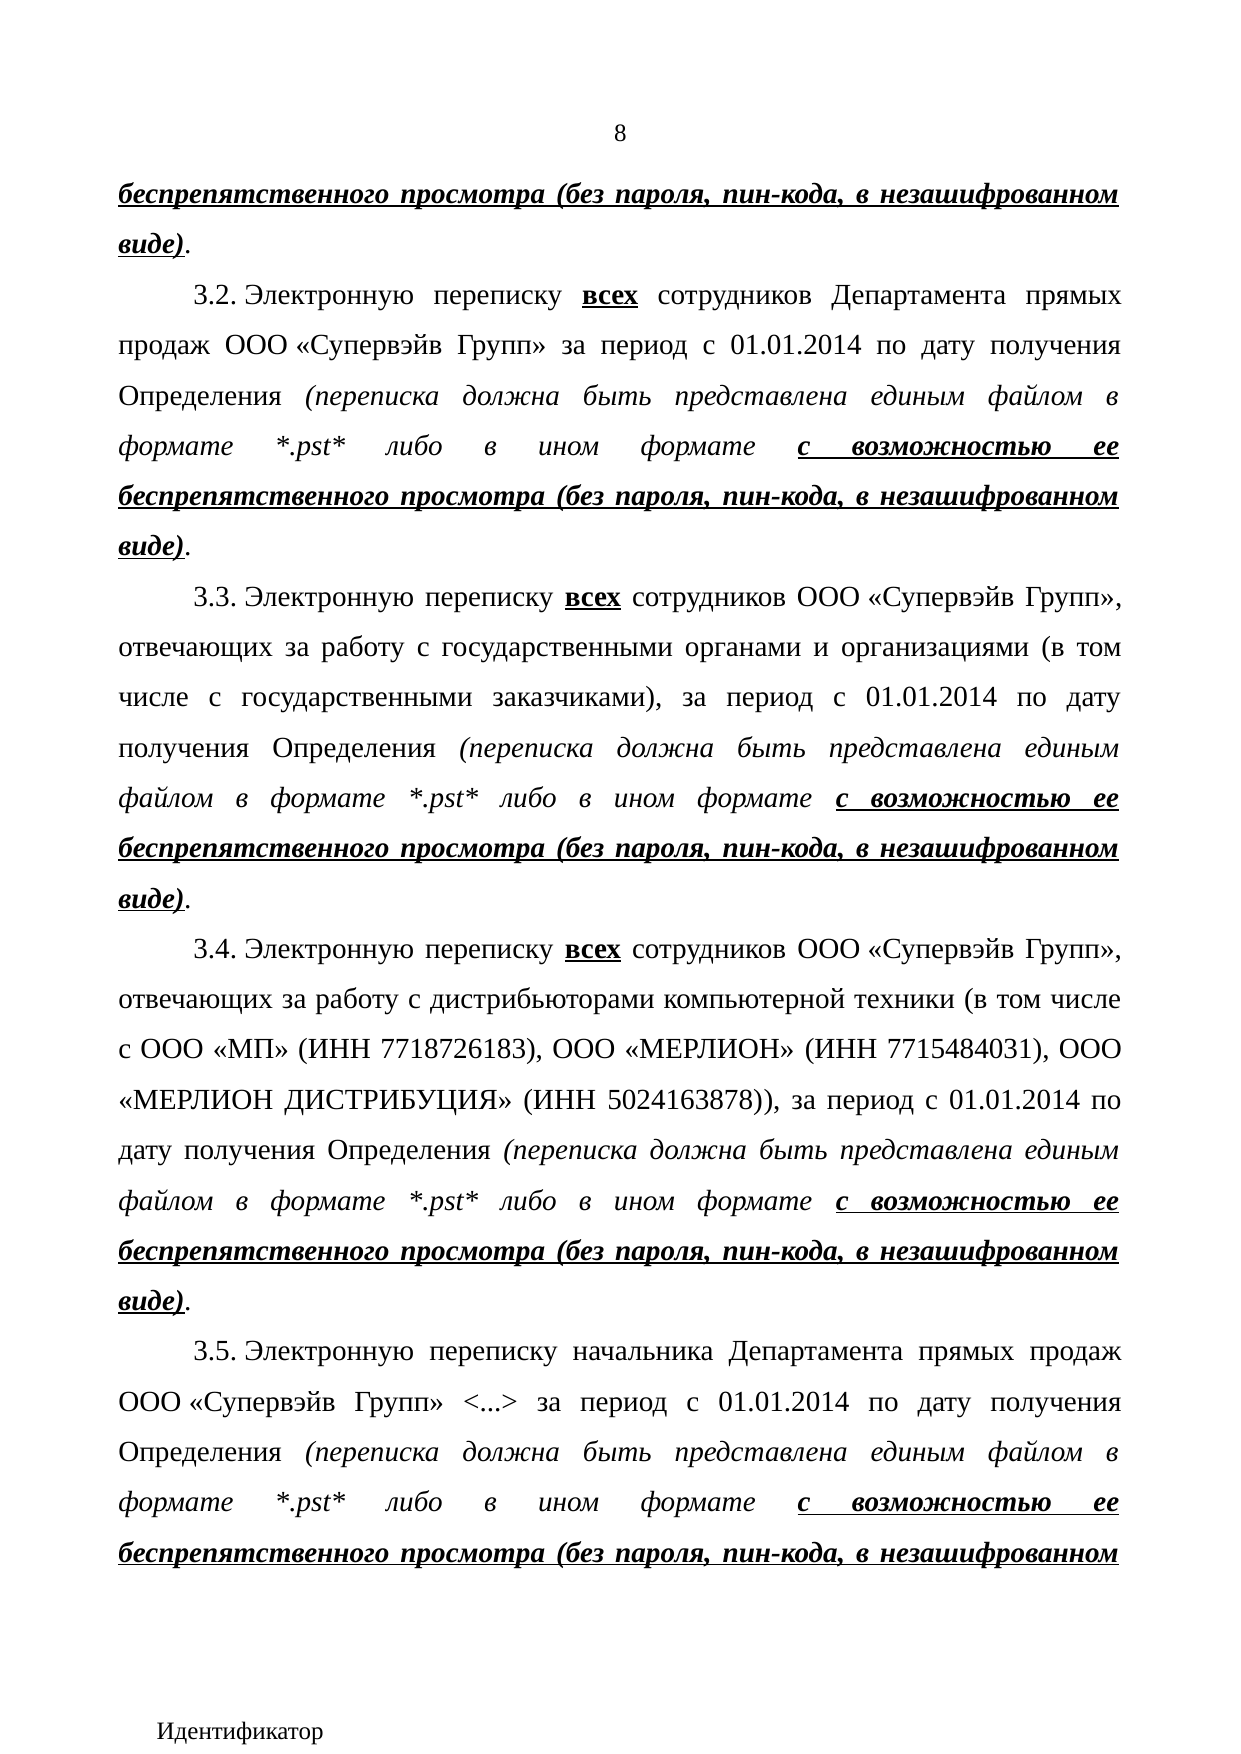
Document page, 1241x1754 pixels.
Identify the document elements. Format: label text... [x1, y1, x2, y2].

text 3.5. Электронную переписку начальника Департамента прямых продаж ООО «Супервэйв Групп» <...> за период с 01.01.2014 по дату получения Определения (переписка должна быть представлена единым файлом в формате *.pst* либо в ином формате с возможностью ее беспрепятственного просмотра (без пароля, пин-кода, в незашифрованном [118, 1333, 1122, 1568]
text 3.2. Электронную переписку всех сотрудников Департамента прямых продаж ООО «Супервэйв Групп» за период с 01.01.2014 по дату получения Определения (переписка должна быть представлена единым файлом в формате *.pst* либо в ином формате с возможностью ее беспрепятственного просмотра (без пароля, пин-кода, в незашифрованном виде). [118, 277, 1122, 562]
text беспрепятственного просмотра (без пароля, пин-кода, в незашифрованном виде). [118, 176, 1122, 260]
text 3.4. Электронную переписку всех сотрудников ООО «Супервэйв Групп», отвечающих за работу с дистрибьюторами компьютерной техники (в том числе с ООО «МП» (ИНН 7718726183), ООО «МЕРЛИОН» (ИНН 7715484031), ООО «МЕРЛИОН ДИСТРИБУЦИЯ» (ИНН 5024163878)), за период с 01.01.2014 по дату получения Определения (переписка должна быть представлена единым файлом в формате *.pst* либо в ином формате с возможностью ее беспрепятственного просмотра (без пароля, пин-кода, в незашифрованном виде). [118, 931, 1122, 1317]
text 3.3. Электронную переписку всех сотрудников ООО «Супервэйв Групп», отвечающих за работу с государственными органами и организациями (в том числе с государственными заказчиками), за период с 01.01.2014 по дату получения Определения (переписка должна быть представлена единым файлом в формате *.pst* либо в ином формате с возможностью ее беспрепятственного просмотра (без пароля, пин-кода, в незашифрованном виде). [118, 579, 1122, 914]
